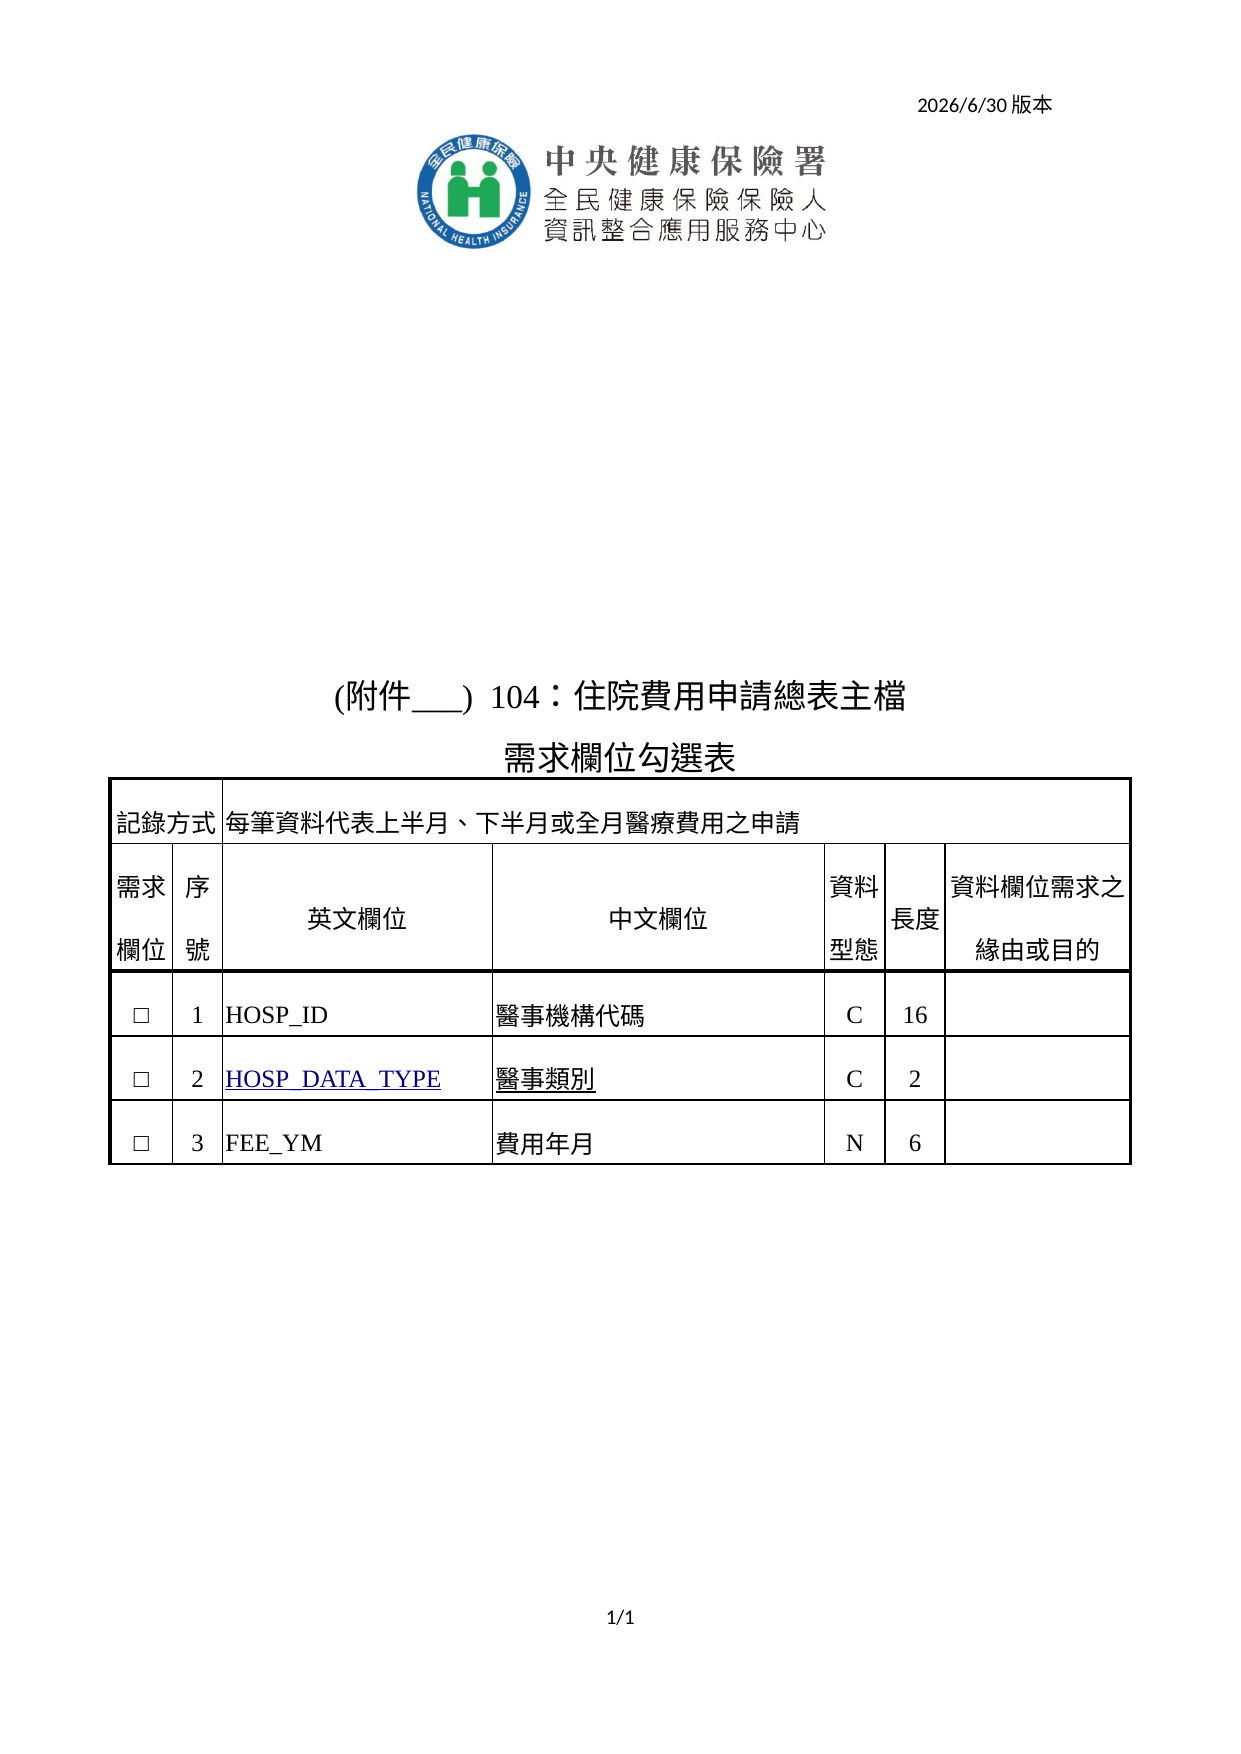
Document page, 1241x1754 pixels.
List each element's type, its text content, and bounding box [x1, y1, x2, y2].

table_cell 3 [173, 1101, 222, 1163]
table_cell C [825, 973, 884, 1035]
table_cell □ [112, 1101, 172, 1163]
table_cell 資料欄位需求之 緣由或目的 [946, 844, 1129, 969]
table_cell 資料型態 [825, 844, 884, 969]
table_cell 需求欄位 [112, 844, 172, 969]
table_cell C [825, 1037, 884, 1099]
table_cell 16 [886, 973, 944, 1035]
table_cell 每筆資料代表上半月、下半月或全月醫療費用之申請 [223, 780, 1129, 843]
table_cell □ [112, 1037, 172, 1099]
table_cell 中文欄位 [493, 844, 824, 969]
table_cell 序 號 [173, 844, 222, 969]
table_cell 英文欄位 [223, 844, 492, 969]
table_cell HOSP_DATA_TYPE [223, 1037, 492, 1099]
table_cell [946, 1037, 1129, 1099]
table_cell [946, 1101, 1129, 1163]
table_header (附件___) 104：住院費用申請總表主檔 需求欄位勾選表 [110, 652, 1130, 777]
table_cell 費用年月 [493, 1101, 824, 1163]
table_cell HOSP_ID [223, 973, 492, 1035]
table_cell FEE_YM [223, 1101, 492, 1163]
table_cell 記錄方式 [112, 780, 222, 843]
table_cell 2 [886, 1037, 944, 1099]
table_cell 1 [173, 973, 222, 1035]
table_cell 2 [173, 1037, 222, 1099]
table_cell 6 [886, 1101, 944, 1163]
table_cell 醫事機構代碼 [493, 973, 824, 1035]
table_cell □ [112, 973, 172, 1035]
table_cell 長度 [886, 844, 944, 969]
table_cell 醫事類別 [493, 1037, 824, 1099]
table_cell [946, 973, 1129, 1035]
table_cell N [825, 1101, 884, 1163]
